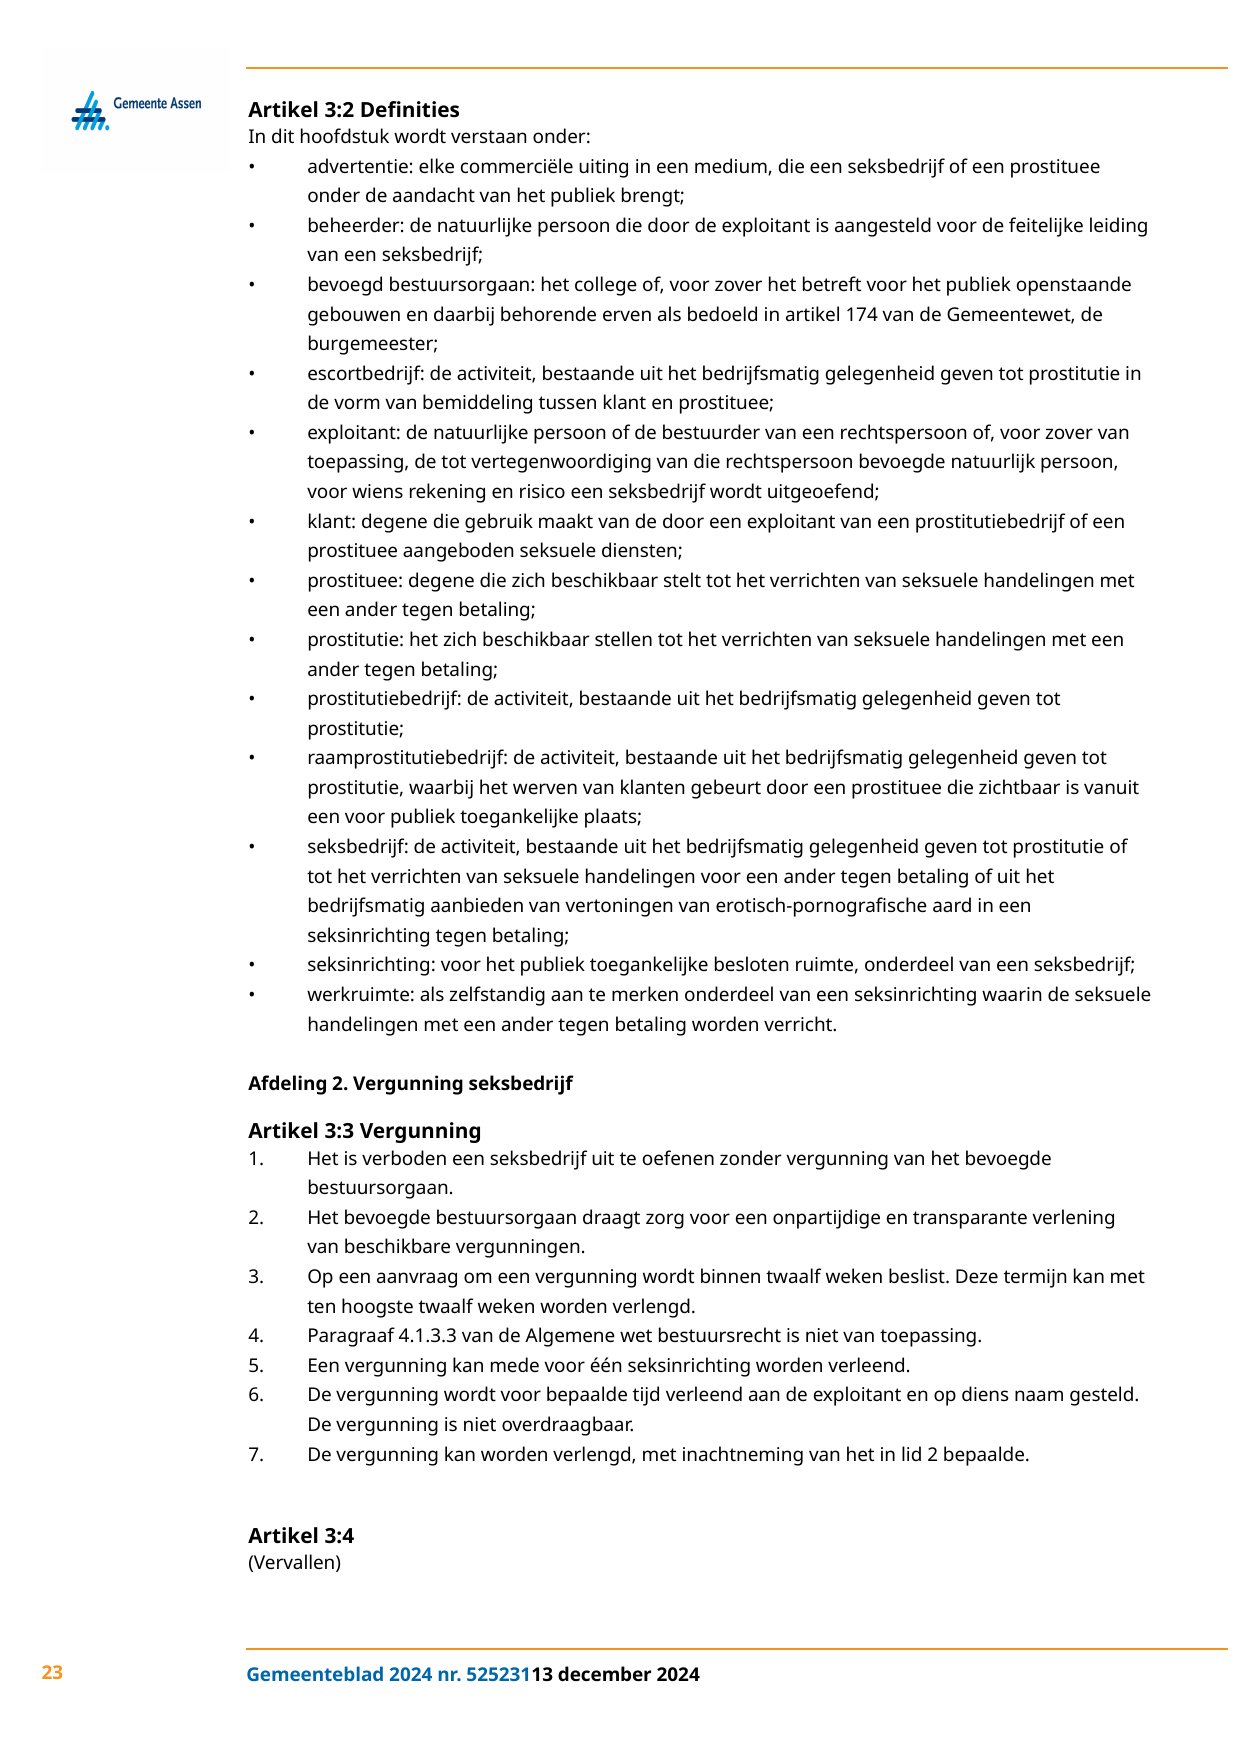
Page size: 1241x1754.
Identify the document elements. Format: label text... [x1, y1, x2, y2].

picture [41, 47, 231, 172]
text Artikel 3:4 [248, 1521, 1152, 1549]
text Artikel 3:2 Definities [248, 95, 1152, 123]
list exploitant: de natuurlijke persoon of de bestuurder van een rechtspersoon of, voor zover van toepassing, de tot vertegenwoordiging van die rechtspersoon bevoegde natuurlijk persoon, voor wiens rekening en risico een seksbedrijf wordt uitgeoefend; [248, 419, 1152, 504]
list prostituee: degene die zich beschikbaar stelt tot het verrichten van seksuele handelingen met een ander tegen betaling; [248, 567, 1152, 622]
list bevoegd bestuursorgaan: het college of, voor zover het betreft voor het publiek openstaande gebouwen en daarbij behorende erven als bedoeld in artikel 174 van de Gemeentewet, de burgemeester; [248, 271, 1152, 356]
text Afdeling 2. Vergunning seksbedrijf [248, 1070, 1152, 1096]
text (Vervallen) [248, 1549, 1152, 1575]
list Paragraaf 4.1.3.3 van de Algemene wet bestuursrecht is niet van toepassing. [248, 1322, 1152, 1348]
text Artikel 3:3 Vergunning [248, 1116, 1152, 1145]
list De vergunning kan worden verlengd, met inachtneming van het in lid 2 bepaalde. [248, 1441, 1152, 1466]
list Het is verboden een seksbedrijf uit te oefenen zonder vergunning van het bevoegde bestuursorgaan. [248, 1145, 1152, 1200]
list Op een aanvraag om een vergunning wordt binnen twaalf weken beslist. Deze termijn kan met ten hoogste twaalf weken worden verlengd. [248, 1263, 1152, 1318]
list prostitutiebedrijf: de activiteit, bestaande uit het bedrijfsmatig gelegenheid geven tot prostitutie; [248, 685, 1152, 741]
list seksbedrijf: de activiteit, bestaande uit het bedrijfsmatig gelegenheid geven tot prostitutie of tot het verrichten van seksuele handelingen voor een ander tegen betaling of uit het bedrijfsmatig aanbieden van vertoningen van erotisch-pornografische aard in een seksinrichting tegen betaling; [248, 833, 1152, 948]
list escortbedrijf: de activiteit, bestaande uit het bedrijfsmatig gelegenheid geven tot prostitutie in de vorm van bemiddeling tussen klant en prostituee; [248, 360, 1152, 415]
list klant: degene die gebruik maakt van de door een exploitant van een prostitutiebedrijf of een prostituee aangeboden seksuele diensten; [248, 508, 1152, 563]
list raamprostitutiebedrijf: de activiteit, bestaande uit het bedrijfsmatig gelegenheid geven tot prostitutie, waarbij het werven van klanten gebeurt door een prostituee die zichtbaar is vanuit een voor publiek toegankelijke plaats; [248, 744, 1152, 829]
list advertentie: elke commerciële uiting in een medium, die een seksbedrijf of een prostituee onder de aandacht van het publiek brengt; [248, 153, 1152, 208]
list Een vergunning kan mede voor één seksinrichting worden verleend. [248, 1352, 1152, 1378]
list Het bevoegde bestuursorgaan draagt zorg voor een onpartijdige en transparante verlening van beschikbare vergunningen. [248, 1204, 1152, 1259]
list beheerder: de natuurlijke persoon die door de exploitant is aangesteld voor de feitelijke leiding van een seksbedrijf; [248, 212, 1152, 267]
list seksinrichting: voor het publiek toegankelijke besloten ruimte, onderdeel van een seksbedrijf; [248, 952, 1152, 977]
text In dit hoofdstuk wordt verstaan onder: [248, 123, 1152, 149]
list prostitutie: het zich beschikbaar stellen tot het verrichten van seksuele handelingen met een ander tegen betaling; [248, 626, 1152, 681]
list De vergunning wordt voor bepaalde tijd verleend aan de exploitant en op diens naam gesteld. De vergunning is niet overdraagbaar. [248, 1382, 1152, 1437]
list werkruimte: als zelfstandig aan te merken onderdeel van een seksinrichting waarin de seksuele handelingen met een ander tegen betaling worden verricht. [248, 981, 1152, 1036]
